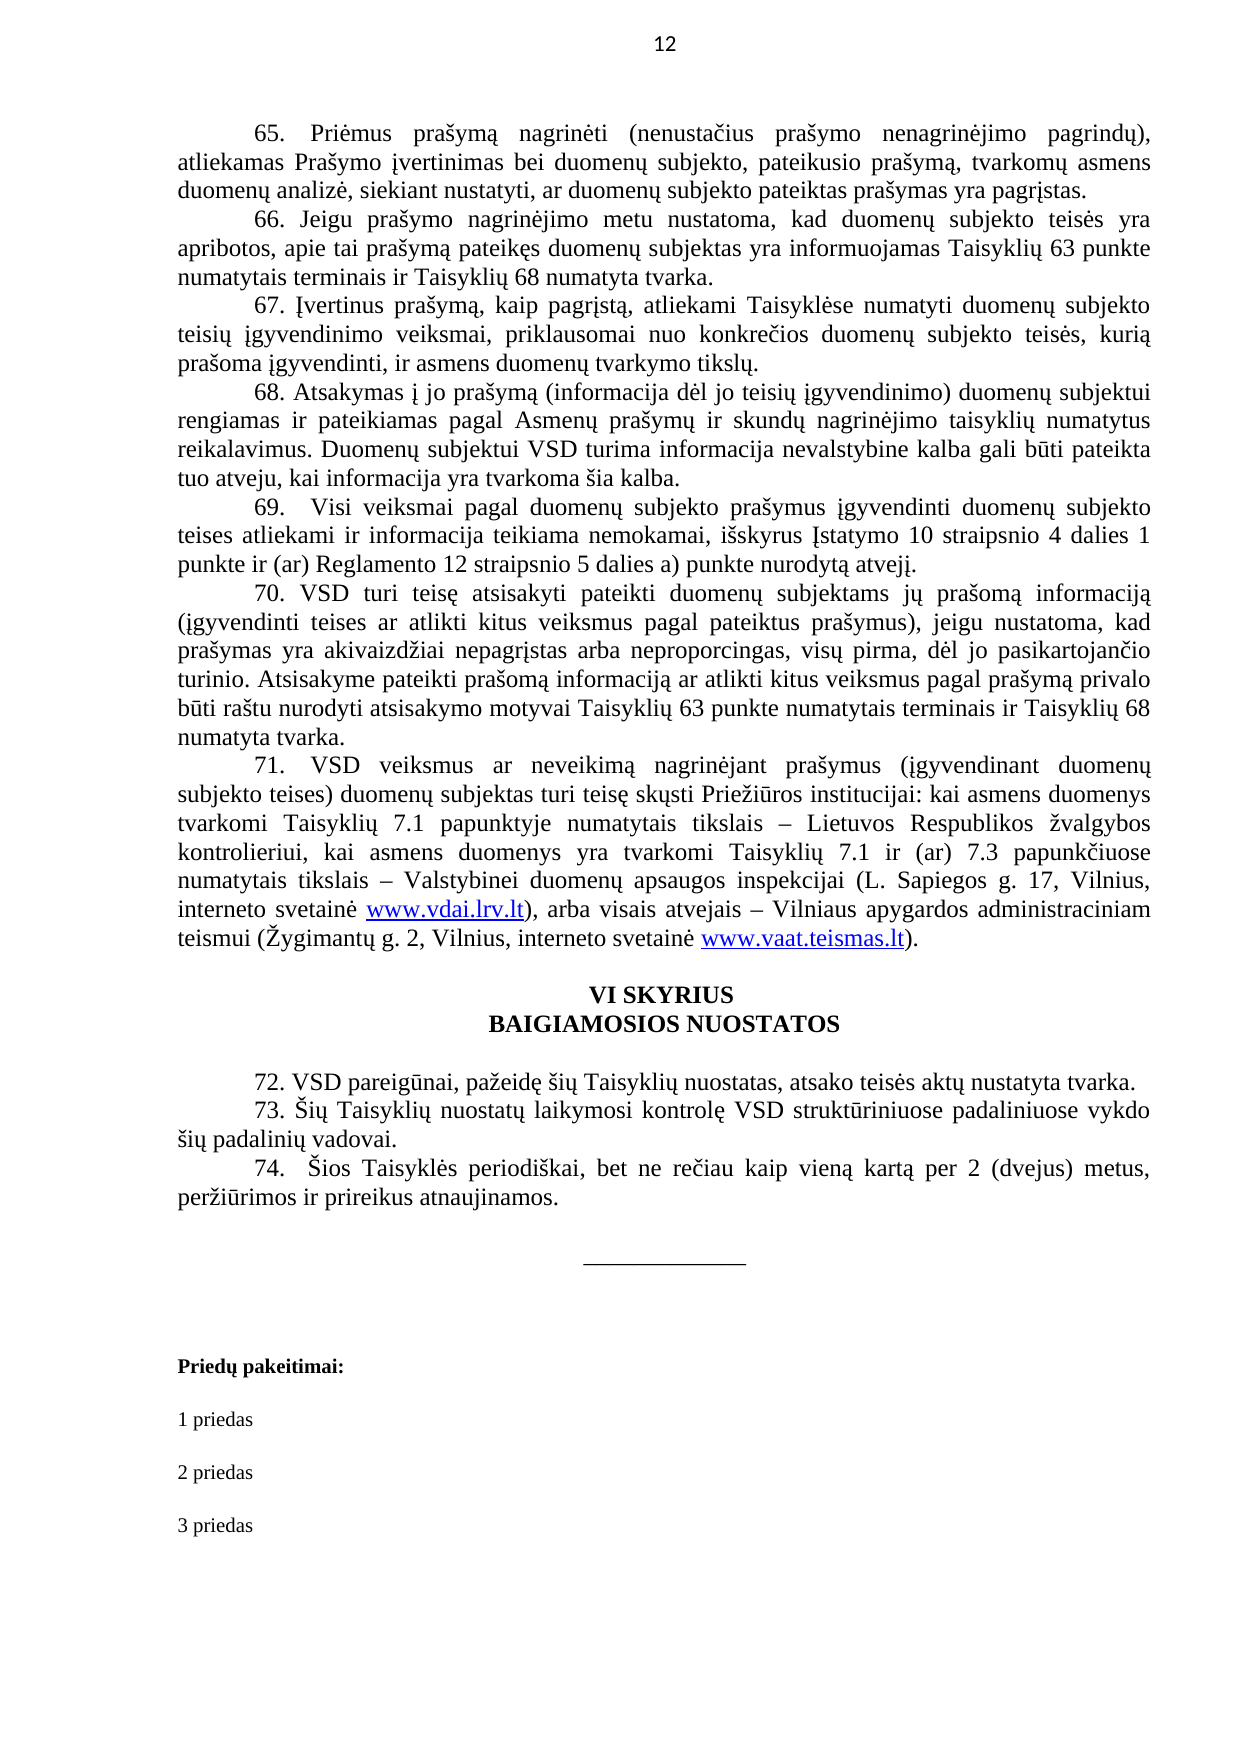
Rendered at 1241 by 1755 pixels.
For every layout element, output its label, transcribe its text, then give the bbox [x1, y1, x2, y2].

text 65. Priėmus prašymą nagrinėti (nenustačius prašymo nenagrinėjimo pagrindų), atliekamas Prašymo įvertinimas bei duomenų subjekto, pateikusio prašymą, tvarkomų asmens duomenų analizė, siekiant nustatyti, ar duomenų subjekto pateiktas prašymas yra pagrįstas. [177, 118, 1152, 204]
text 71. VSD veiksmus ar neveikimą nagrinėjant prašymus (įgyvendinant duomenų subjekto teises) duomenų subjektas turi teisę skųsti Priežiūros institucijai: kai asmens duomenys tvarkomi Taisyklių 7.1 papunktyje numatytais tikslais – Lietuvos Respublikos žvalgybos kontrolieriui, kai asmens duomenys yra tvarkomi Taisyklių 7.1 ir (ar) 7.3 papunkčiuose numatytais tikslais – Valstybinei duomenų apsaugos inspekcijai (L. Sapiegos g. 17, Vilnius, interneto svetainė www.vdai.lrv.lt), arba visais atvejais – Vilniaus apygardos administraciniam teismui (Žygimantų g. 2, Vilnius, interneto svetainė www.vaat.teismas.lt). [177, 751, 1152, 952]
text Priedų pakeitimai: [177, 1354, 1152, 1378]
text 69. Visi veiksmai pagal duomenų subjekto prašymus įgyvendinti duomenų subjekto teises atliekami ir informacija teikiama nemokamai, išskyrus Įstatymo 10 straipsnio 4 dalies 1 punkte ir (ar) Reglamento 12 straipsnio 5 dalies a) punkte nurodytą atvejį. [177, 492, 1152, 578]
text 67. Įvertinus prašymą, kaip pagrįstą, atliekami Taisyklėse numatyti duomenų subjekto teisių įgyvendinimo veiksmai, priklausomai nuo konkrečios duomenų subjekto teisės, kurią prašoma įgyvendinti, ir asmens duomenų tvarkymo tikslų. [177, 291, 1152, 377]
text 2 priedas [177, 1460, 1152, 1484]
text VI SKYRIUS [177, 981, 1152, 1009]
text 72. VSD pareigūnai, pažeidę šių Taisyklių nuostatas, atsako teisės aktų nustatyta tvarka. [177, 1067, 1152, 1096]
text 73. Šių Taisyklių nuostatų laikymosi kontrolę VSD struktūriniuose padaliniuose vykdo šių padalinių vadovai. [177, 1096, 1152, 1153]
text 68. Atsakymas į jo prašymą (informacija dėl jo teisių įgyvendinimo) duomenų subjektui rengiamas ir pateikiamas pagal Asmenų prašymų ir skundų nagrinėjimo taisyklių numatytus reikalavimus. Duomenų subjektui VSD turima informacija nevalstybine kalba gali būti pateikta tuo atveju, kai informacija yra tvarkoma šia kalba. [177, 377, 1152, 492]
text 66. Jeigu prašymo nagrinėjimo metu nustatoma, kad duomenų subjekto teisės yra apribotos, apie tai prašymą pateikęs duomenų subjektas yra informuojamas Taisyklių 63 punkte numatytais terminais ir Taisyklių 68 numatyta tvarka. [177, 204, 1152, 291]
text 70. VSD turi teisę atsisakyti pateikti duomenų subjektams jų prašomą informaciją (įgyvendinti teises ar atlikti kitus veiksmus pagal pateiktus prašymus), jeigu nustatoma, kad prašymas yra akivaizdžiai nepagrįstas arba neproporcingas, visų pirma, dėl jo pasikartojančio turinio. Atsisakyme pateikti prašomą informaciją ar atlikti kitus veiksmus pagal prašymą privalo būti raštu nurodyti atsisakymo motyvai Taisyklių 63 punkte numatytais terminais ir Taisyklių 68 numatyta tvarka. [177, 578, 1152, 751]
text 1 priedas [177, 1407, 1152, 1431]
text 3 priedas [177, 1513, 1152, 1537]
text _____________ [177, 1239, 1152, 1268]
text BAIGIAMOSIOS NUOSTATOS [177, 1009, 1152, 1038]
text 74. Šios Taisyklės periodiškai, bet ne rečiau kaip vieną kartą per 2 (dvejus) metus, peržiūrimos ir prireikus atnaujinamos. [177, 1153, 1152, 1211]
